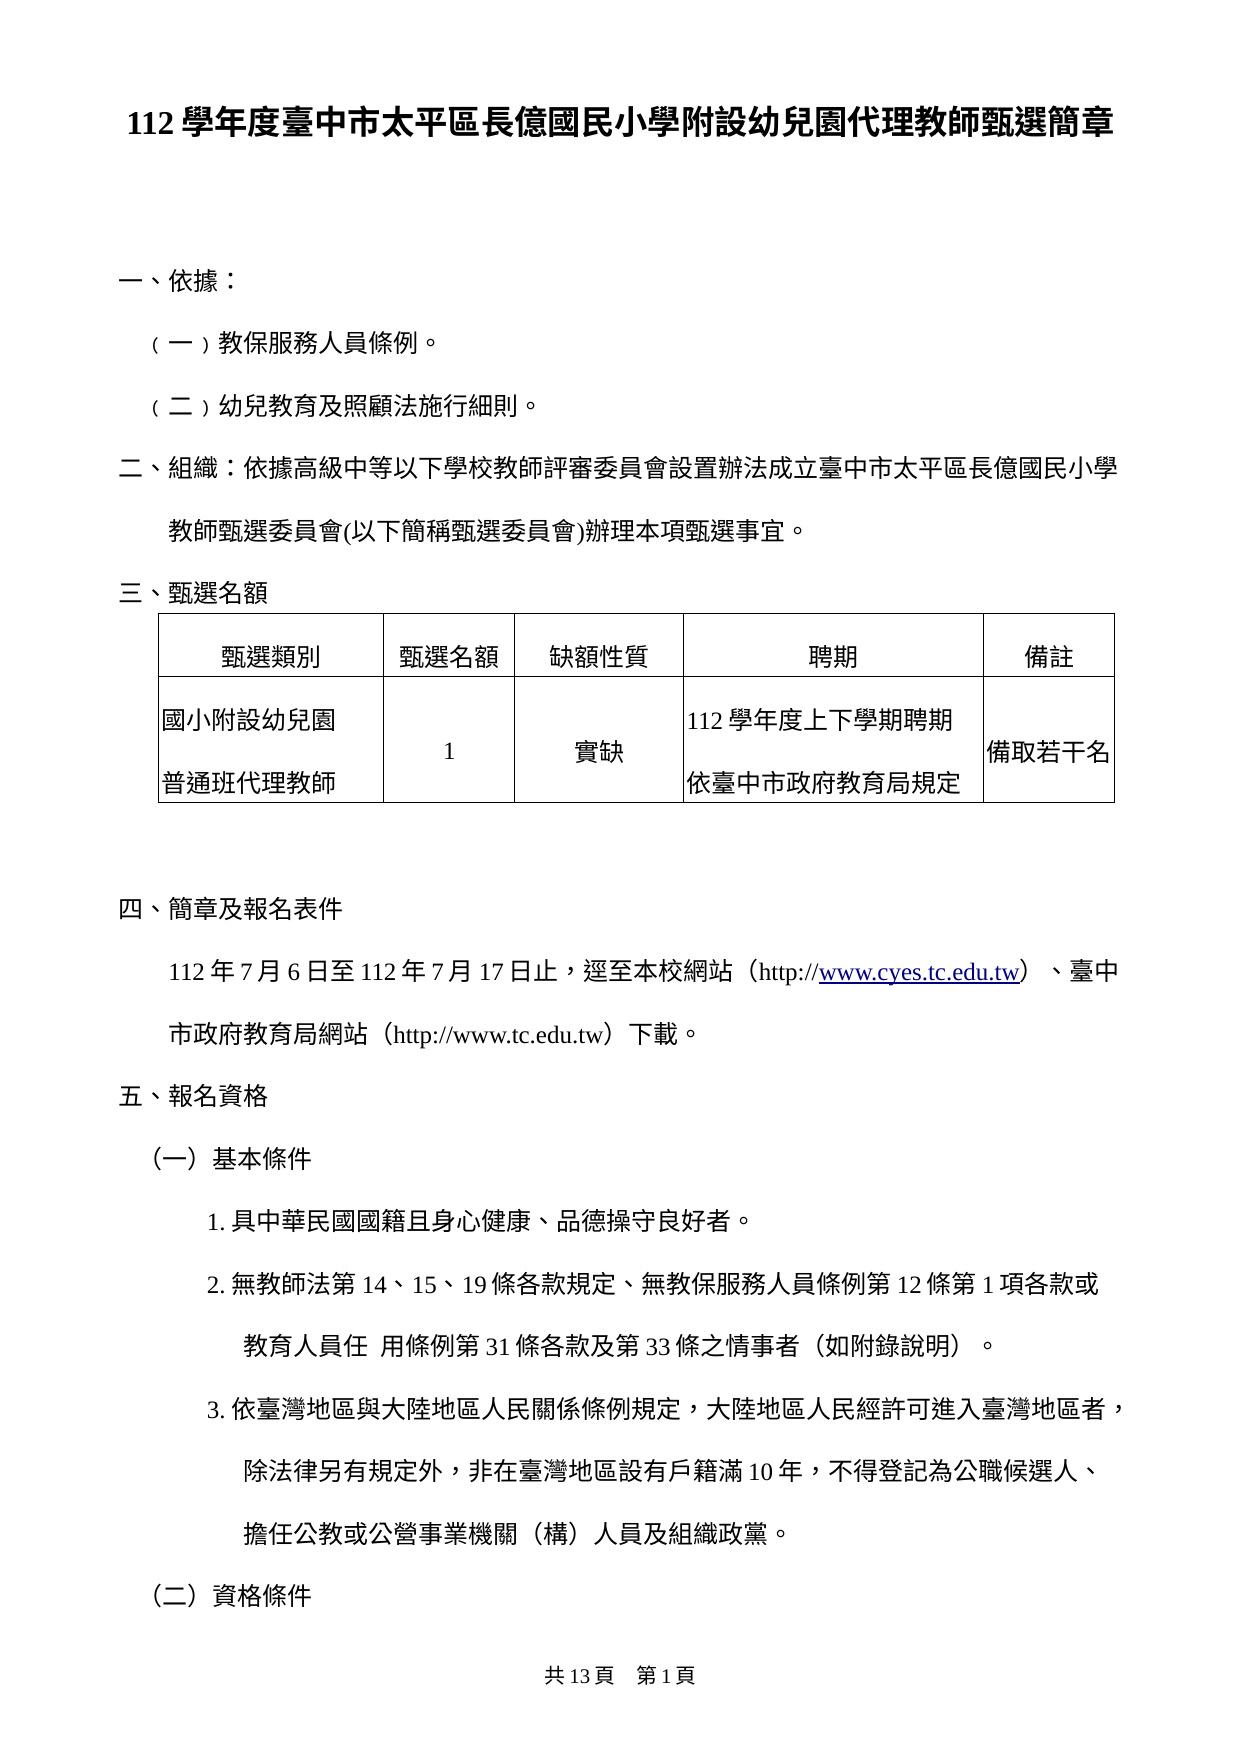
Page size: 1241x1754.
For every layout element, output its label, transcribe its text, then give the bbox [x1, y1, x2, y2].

table_cell 1 [384, 677, 514, 802]
table_cell 112學年度上下學期聘期 依臺中市政府教育局規定 [684, 677, 983, 802]
text 1. 具中華民國國籍且身心健康、品德操守良好者。 [207, 1178, 1122, 1241]
text 五、報名資格 [118, 1053, 1122, 1116]
text 3. 依臺灣地區與大陸地區人民關係條例規定，大陸地區人民經許可進入臺灣地區者，除法律另有規定外，非在臺灣地區設有戶籍滿10年，不得登記為公職候選人、擔任公教或公營事業機關（構）人員及組織政黨。 [207, 1366, 1122, 1553]
text 2. 無教師法第14、15、19條各款規定、無教保服務人員條例第12條第1項各款或教育人員任 用條例第31條各款及第33條之情事者（如附錄說明）。 [207, 1241, 1122, 1366]
table_cell 國小附設幼兒園 普通班代理教師 [159, 677, 383, 802]
text 四、簡章及報名表件 112年7月6日至112年7月17日止，逕至本校網站（http://www.cyes.tc.edu.tw）、臺中市政府教育局網站（http://www.tc.edu.tw）下載。 [118, 866, 1122, 1053]
table_header 甄選名額 [384, 614, 514, 676]
text ﹙二﹚幼兒教育及照顧法施行細則。 [143, 363, 1122, 425]
table_header 缺額性質 [515, 614, 683, 676]
text 112學年度臺中市太平區長億國民小學附設幼兒園代理教師甄選簡章 [118, 78, 1122, 141]
table_header 甄選類別 [159, 614, 383, 676]
text 二、組織：依據高級中等以下學校教師評審委員會設置辦法成立臺中市太平區長億國民小學教師甄選委員會(以下簡稱甄選委員會)辦理本項甄選事宜。 [118, 425, 1122, 550]
text ﹙一﹚教保服務人員條例。 [143, 300, 1122, 363]
table_cell 備取若干名 [984, 677, 1114, 802]
table_header 聘期 [684, 614, 983, 676]
text 一、依據： [118, 238, 1122, 300]
table_header 備註 [984, 614, 1114, 676]
table_cell 實缺 [515, 677, 683, 802]
text （一）基本條件 [118, 1116, 1122, 1178]
text （二）資格條件 [118, 1553, 1122, 1616]
text 三、甄選名額 [118, 550, 1122, 613]
